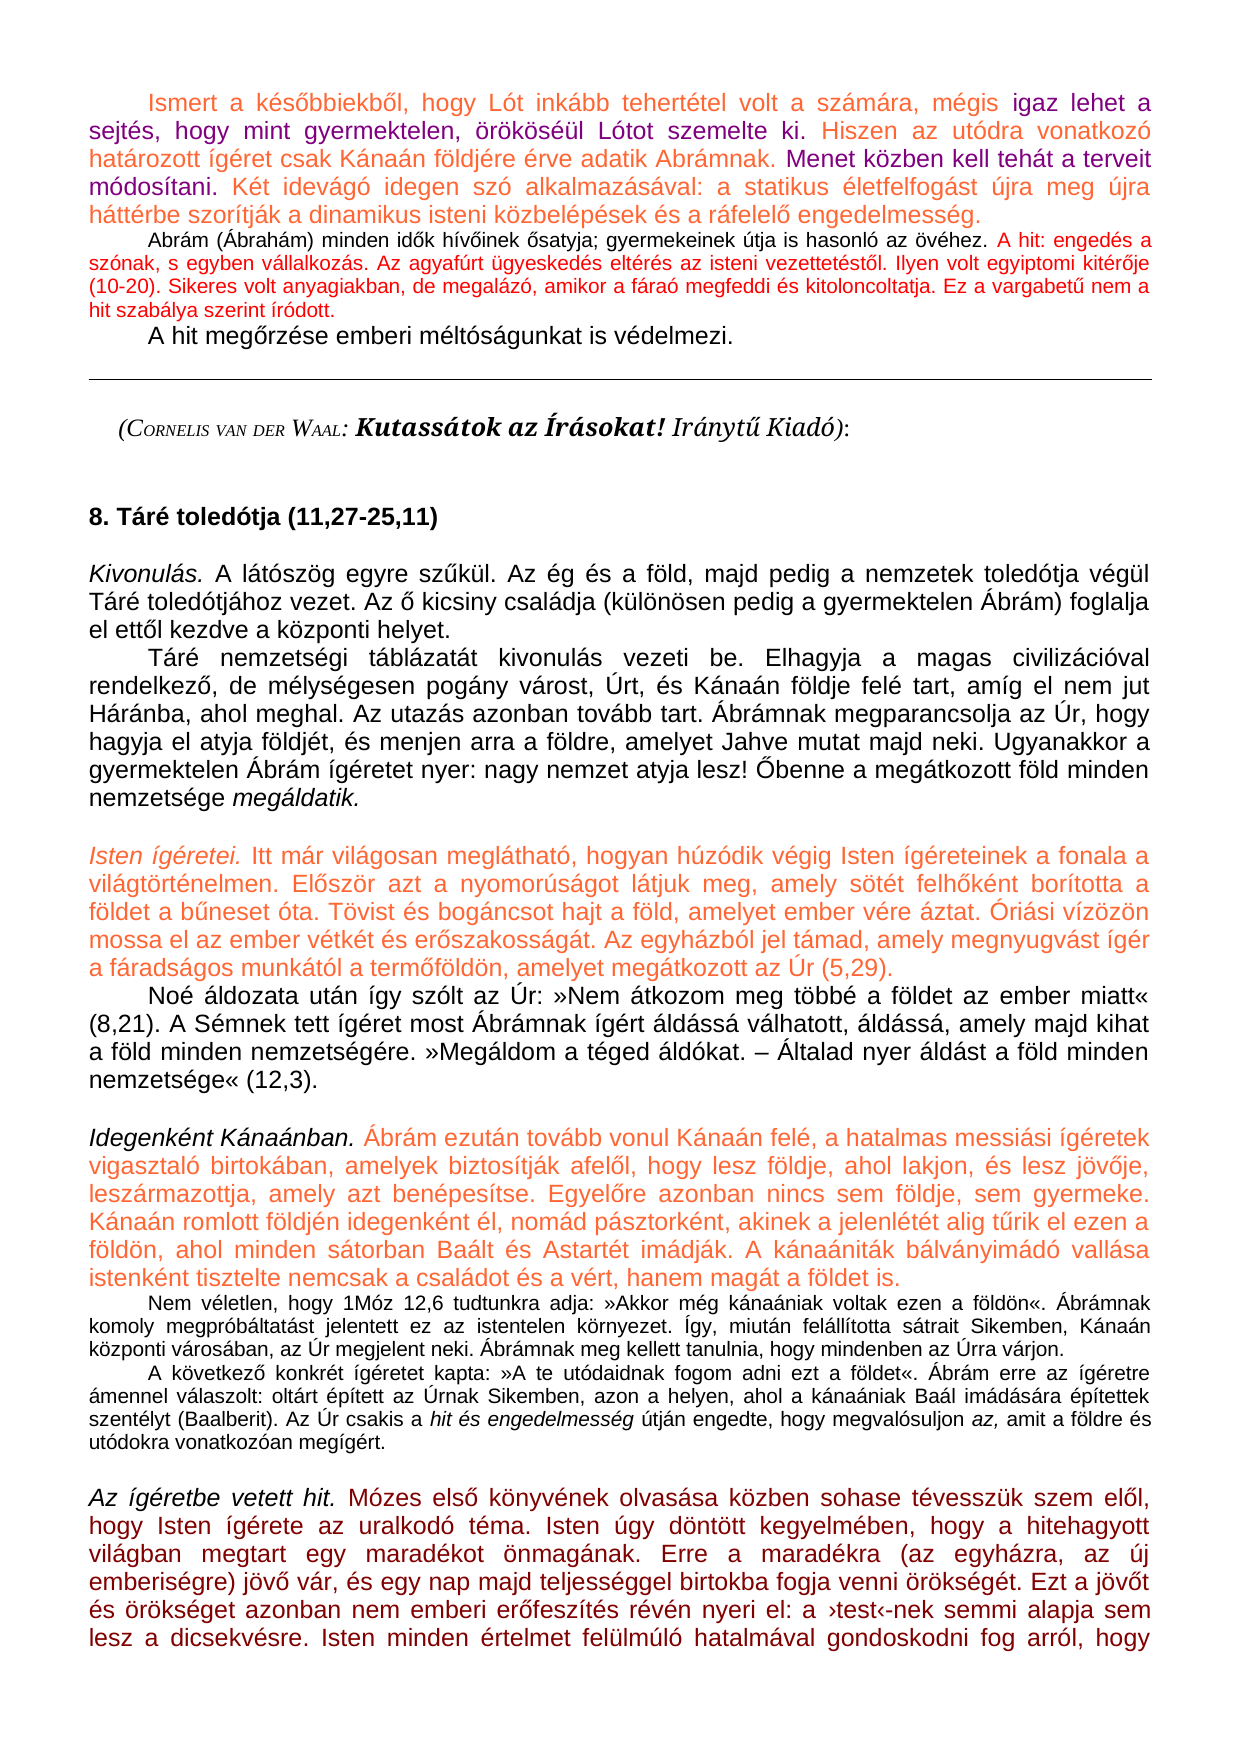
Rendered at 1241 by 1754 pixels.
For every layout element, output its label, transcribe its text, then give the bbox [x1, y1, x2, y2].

text Kivonulás. A látószög egyre szűkül. Az ég és a föld, majd pedig a nemzetek toledótja végül Táré toledótjához vezet. Az ő kicsiny családja (különösen pedig a gyermektelen Ábrám) foglalja el ettől kezdve a központi helyet. [88, 560, 1152, 644]
text A következő konkrét ígéretet kapta: »A te utódaidnak fogom adni ezt a földet«. Ábrám erre az ígéretre ámennel válaszolt: oltárt épített az Úrnak Sikemben, azon a helyen, ahol a kánaániak Baál imádására építettek szentélyt (Baalberit). Az Úr csakis a hit és engedelmesség útján engedte, hogy megvalósuljon az, amit a földre és utódokra vonatkozóan megígért. [88, 1361, 1152, 1454]
text Noé áldozata után így szólt az Úr: »Nem átkozom meg többé a földet az ember miatt« (8,21). A Sémnek tett ígéret most Ábrámnak ígért áldássá válhatott, áldássá, amely majd kihat a föld minden nemzetségére. »Megáldom a téged áldókat. – Általad nyer áldást a föld minden nemzetsége« (12,3). [88, 982, 1152, 1094]
text 8. Táré toledótja (11,27-25,11) [88, 502, 1152, 531]
text Abrám (Ábrahám) minden idők hívőinek ősatyja; gyermekeinek útja is hasonló az övéhez. A hit: engedés a szónak, s egyben vállalkozás. Az agyafúrt ügyeskedés eltérés az isteni vezettetéstől. Ilyen volt egyiptomi kitérője (10-20). Sikeres volt anyagiakban, de megalázó, amikor a fáraó megfeddi és kitoloncoltatja. Ez a vargabetű nem a hit szabálya szerint íródott. [88, 229, 1152, 322]
text A hit megőrzése emberi méltóságunkat is védelmezi. [88, 322, 1152, 349]
text Ismert a későbbiekből, hogy Lót inkább tehertétel volt a számára, mégis igaz lehet a sejtés, hogy mint gyermektelen, örököséül Lótot szemelte ki. Hiszen az utódra vonatkozó határozott ígéret csak Kánaán földjére érve adatik Abrámnak. Menet közben kell tehát a terveit módosítani. Két idevágó idegen szó alkalmazásával: a statikus életfelfogást újra meg újra háttérbe szorítják a dinamikus isteni közbelépések és a ráfelelő engedelmesség. [88, 88, 1152, 229]
text Idegenként Kánaánban. Ábrám ezután tovább vonul Kánaán felé, a hatalmas messiási ígéretek vigasztaló birtokában, amelyek biztosítják afelől, hogy lesz földje, ahol lakjon, és lesz jövője, leszármazottja, amely azt benépesítse. Egyelőre azonban nincs sem földje, sem gyermeke. Kánaán romlott földjén idegenként él, nomád pásztorként, akinek a jelenlétét alig tűrik el ezen a földön, ahol minden sátorban Baált és Astartét imádják. A kánaániták bálványimádó vallása istenként tisztelte nemcsak a családot és a vért, hanem magát a földet is. [88, 1123, 1152, 1291]
text Táré nemzetségi táblázatát kivonulás vezeti be. Elhagyja a magas civilizációval rendelkező, de mélységesen pogány várost, Úrt, és Kánaán földje felé tart, amíg el nem jut Háránba, ahol meghal. Az utazás azonban tovább tart. Ábrámnak megparancsolja az Úr, hogy hagyja el atyja földjét, és menjen arra a földre, amelyet Jahve mutat majd neki. Ugyanakkor a gyermektelen Ábrám ígéretet nyer: nagy nemzet atyja lesz! Őbenne a megátkozott föld minden nemzetsége megáldatik. [88, 644, 1152, 812]
text Az ígéretbe vetett hit. Mózes első könyvének olvasása közben sohase tévesszük szem elől, hogy Isten ígérete az uralkodó téma. Isten úgy döntött kegyelmében, hogy a hitehagyott világban megtart egy maradékot önmagának. Erre a maradékra (az egyházra, az új emberiségre) jövő vár, és egy nap majd teljességgel birtokba fogja venni örökségét. Ezt a jövőt és örökséget azonban nem emberi erőfeszítés révén nyeri el: a ›test‹-nek semmi alapja sem lesz a dicsekvésre. Isten minden értelmet felülmúló hatalmával gondoskodni fog arról, hogy [88, 1483, 1152, 1652]
text Isten ígéretei. Itt már világosan meglátható, hogyan húzódik végig Isten ígéreteinek a fonala a világtörténelmen. Először azt a nyomorúságot látjuk meg, amely sötét felhőként borította a földet a bűneset óta. Tövist és bogáncsot hajt a föld, amelyet ember vére áztat. Óriási vízözön mossa el az ember vétkét és erőszakosságát. Az egyházból jel támad, amely megnyugvást ígér a fáradságos munkától a termőföldön, amelyet megátkozott az Úr (5,29). [88, 842, 1152, 982]
text Nem véletlen, hogy 1Móz 12,6 tudtunkra adja: »Akkor még kánaániak voltak ezen a földön«. Ábrámnak komoly megpróbáltatást jelentett ez az istentelen környezet. Így, miután felállította sátrait Sikemben, Kánaán központi városában, az Úr megjelent neki. Ábrámnak meg kellett tanulnia, hogy mindenben az Úrra várjon. [88, 1291, 1152, 1361]
text (Cornelis van der Waal: Kutassátok az Írásokat! Iránytű Kiadó): [88, 380, 1152, 473]
